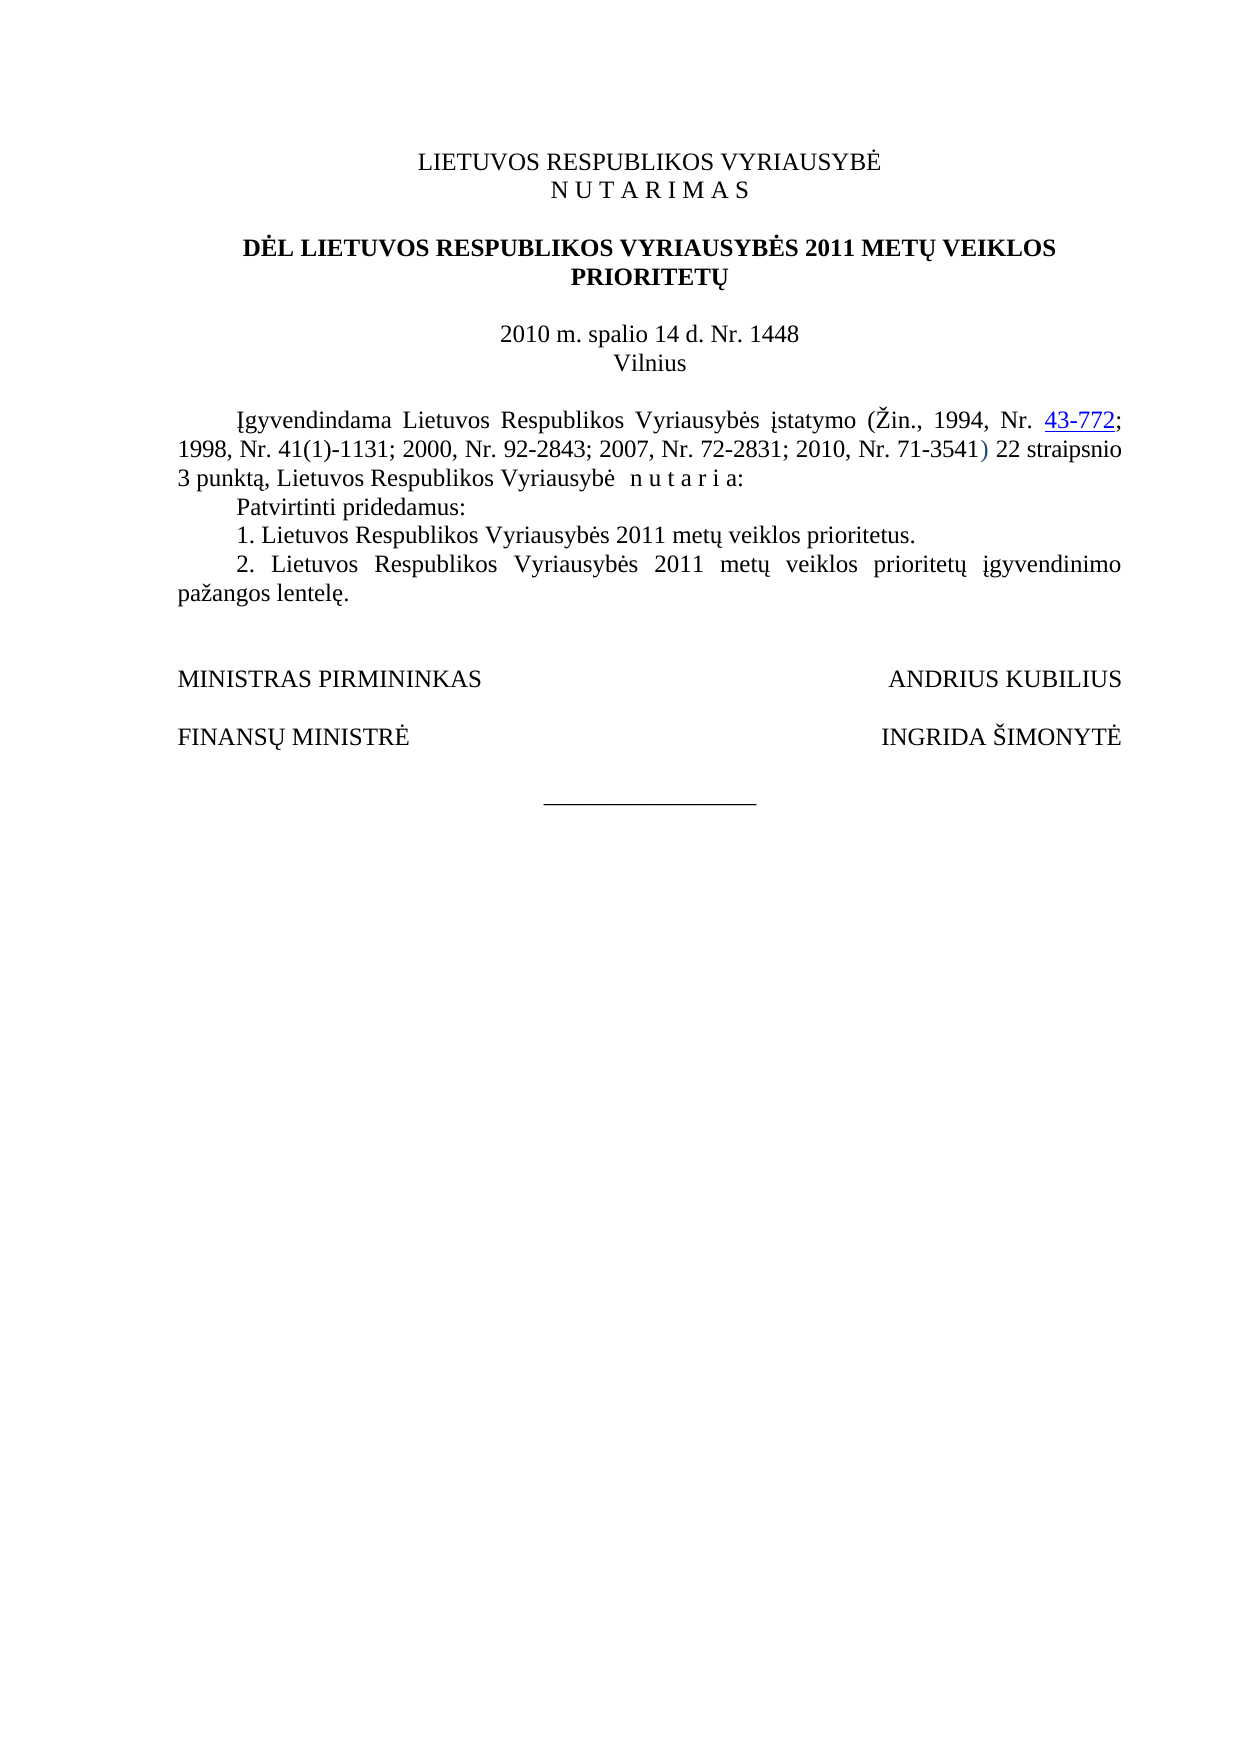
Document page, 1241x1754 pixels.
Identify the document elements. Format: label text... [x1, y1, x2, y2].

text 2. Lietuvos Respublikos Vyriausybės 2011 metų veiklos prioritetų įgyvendinimo pažangos lentelę. [177, 549, 1122, 607]
text DĖL LIETUVOS RESPUBLIKOS VYRIAUSYBĖS 2011 METŲ VEIKLOS PRIORITETŲ [177, 233, 1122, 291]
text _________________ [177, 779, 1122, 808]
text Patvirtinti pridedamus: [177, 492, 1122, 521]
text FINANSŲ MINISTRĖ INGRIDA ŠIMONYTĖ [177, 722, 1122, 751]
text MINISTRAS PIRMININKAS ANDRIUS KUBILIUS [177, 664, 1122, 693]
text 1. Lietuvos Respublikos Vyriausybės 2011 metų veiklos prioritetus. [177, 521, 1122, 549]
text Įgyvendindama Lietuvos Respublikos Vyriausybės įstatymo (Žin., 1994, Nr. 43-772; 1998, Nr. 41(1)-1131; 2000, Nr. 92-2843; 2007, Nr. 72-2831; 2010, Nr. 71-3541) 22 straipsnio 3 punktą, Lietuvos Respublikos Vyriausybė nutaria: [177, 406, 1122, 492]
text Lietuvos Respublikos Vyriausybė [177, 147, 1122, 176]
text 2010 m. spalio 14 d. Nr. 1448 [177, 319, 1122, 348]
text Vilnius [177, 348, 1122, 377]
text NUTARIMAS [177, 176, 1122, 204]
